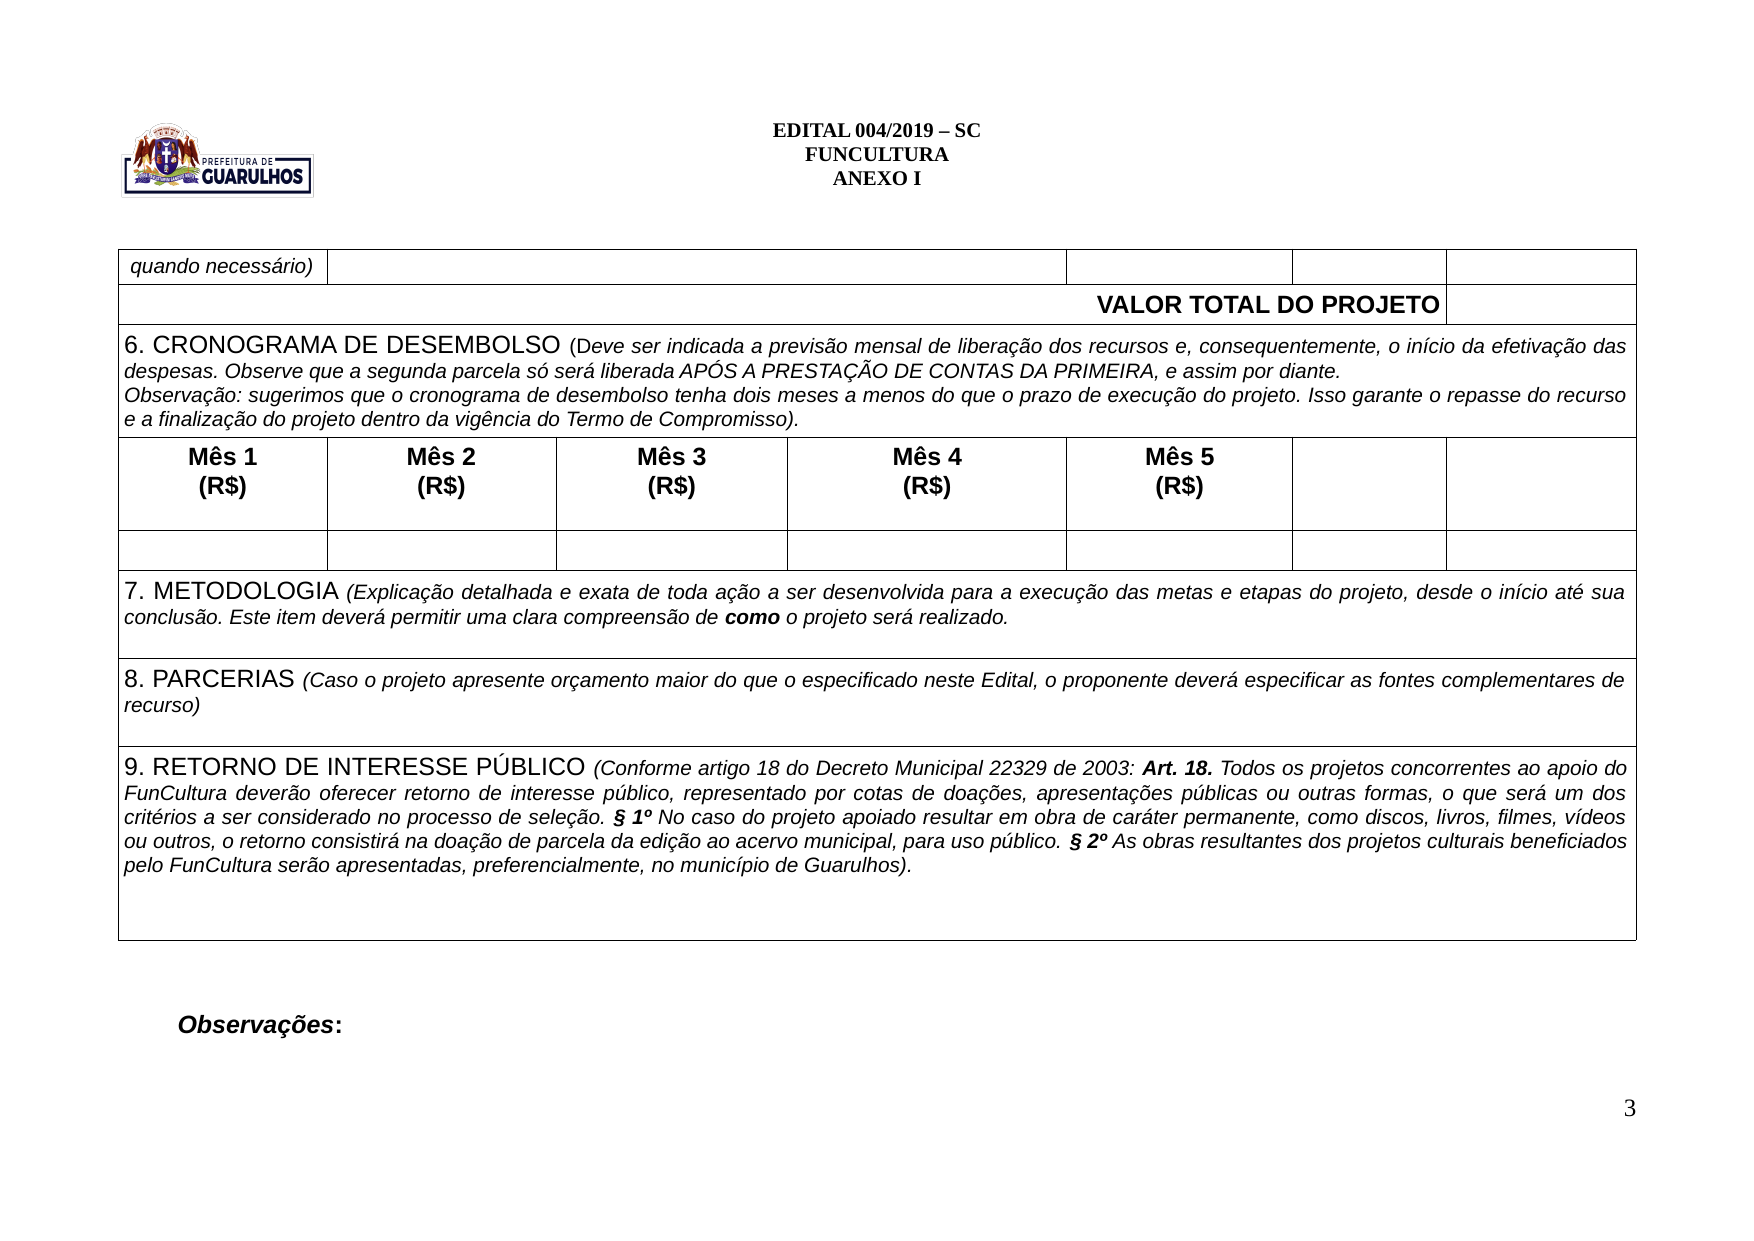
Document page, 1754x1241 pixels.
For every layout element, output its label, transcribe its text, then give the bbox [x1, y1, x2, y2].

table_cell [1293, 438, 1446, 529]
table_cell quando necessário) [119, 250, 327, 284]
text Observações: [177, 1010, 1636, 1039]
table_cell [1447, 250, 1636, 284]
table_cell Mês 2 (R$) [328, 438, 556, 529]
table_cell [119, 531, 327, 570]
table_cell VALOR TOTAL DO PROJETO [119, 285, 1446, 324]
table_cell [1067, 250, 1292, 284]
table_cell [328, 531, 556, 570]
table_cell Mês 5 (R$) [1067, 438, 1292, 529]
table_cell [1447, 438, 1636, 529]
table_cell [1447, 531, 1636, 570]
table_cell [557, 531, 787, 570]
table_cell [1447, 285, 1636, 324]
table_cell [1293, 250, 1446, 284]
table_cell 6. CRONOGRAMA DE DESEMBOLSO (Deve ser indicada a previsão mensal de liberação dos recursos e, consequentemente, o início da efetivação das despesas. Observe que a segunda parcela só será liberada APÓS A PRESTAÇÃO DE CONTAS DA PRIMEIRA, e assim por diante. Observação: sugerimos que o cronograma de desembolso tenha dois meses a menos do que o prazo de execução do projeto. Isso garante o repasse do recurso e a finalização do projeto dentro da vigência do Termo de Compromisso). [119, 325, 1636, 437]
table_cell [1293, 531, 1446, 570]
table_cell 9. RETORNO DE INTERESSE PÚBLICO (Conforme artigo 18 do Decreto Municipal 22329 de 2003: Art. 18. Todos os projetos concorrentes ao apoio do FunCultura deverão oferecer retorno de interesse público, representado por cotas de doações, apresentações públicas ou outras formas, o que será um dos critérios a ser considerado no processo de seleção. § 1º No caso do projeto apoiado resultar em obra de caráter permanente, como discos, livros, filmes, vídeos ou outros, o retorno consistirá na doação de parcela da edição ao acervo municipal, para uso público. § 2º As obras resultantes dos projetos culturais beneficiados pelo FunCultura serão apresentadas, preferencialmente, no município de Guarulhos). [119, 747, 1636, 940]
table_cell Mês 4 (R$) [788, 438, 1066, 529]
table_cell [1067, 531, 1292, 570]
table_cell 8. PARCERIAS (Caso o projeto apresente orçamento maior do que o especificado neste Edital, o proponente deverá especificar as fontes complementares de recurso) [119, 659, 1636, 746]
table_cell [328, 250, 1066, 284]
table_cell 7. METODOLOGIA (Explicação detalhada e exata de toda ação a ser desenvolvida para a execução das metas e etapas do projeto, desde o início até sua conclusão. Este item deverá permitir uma clara compreensão de como o projeto será realizado. [119, 571, 1636, 658]
picture [118, 118, 317, 202]
table_cell [788, 531, 1066, 570]
table_cell Mês 3 (R$) [557, 438, 787, 529]
table_cell Mês 1 (R$) [119, 438, 327, 529]
